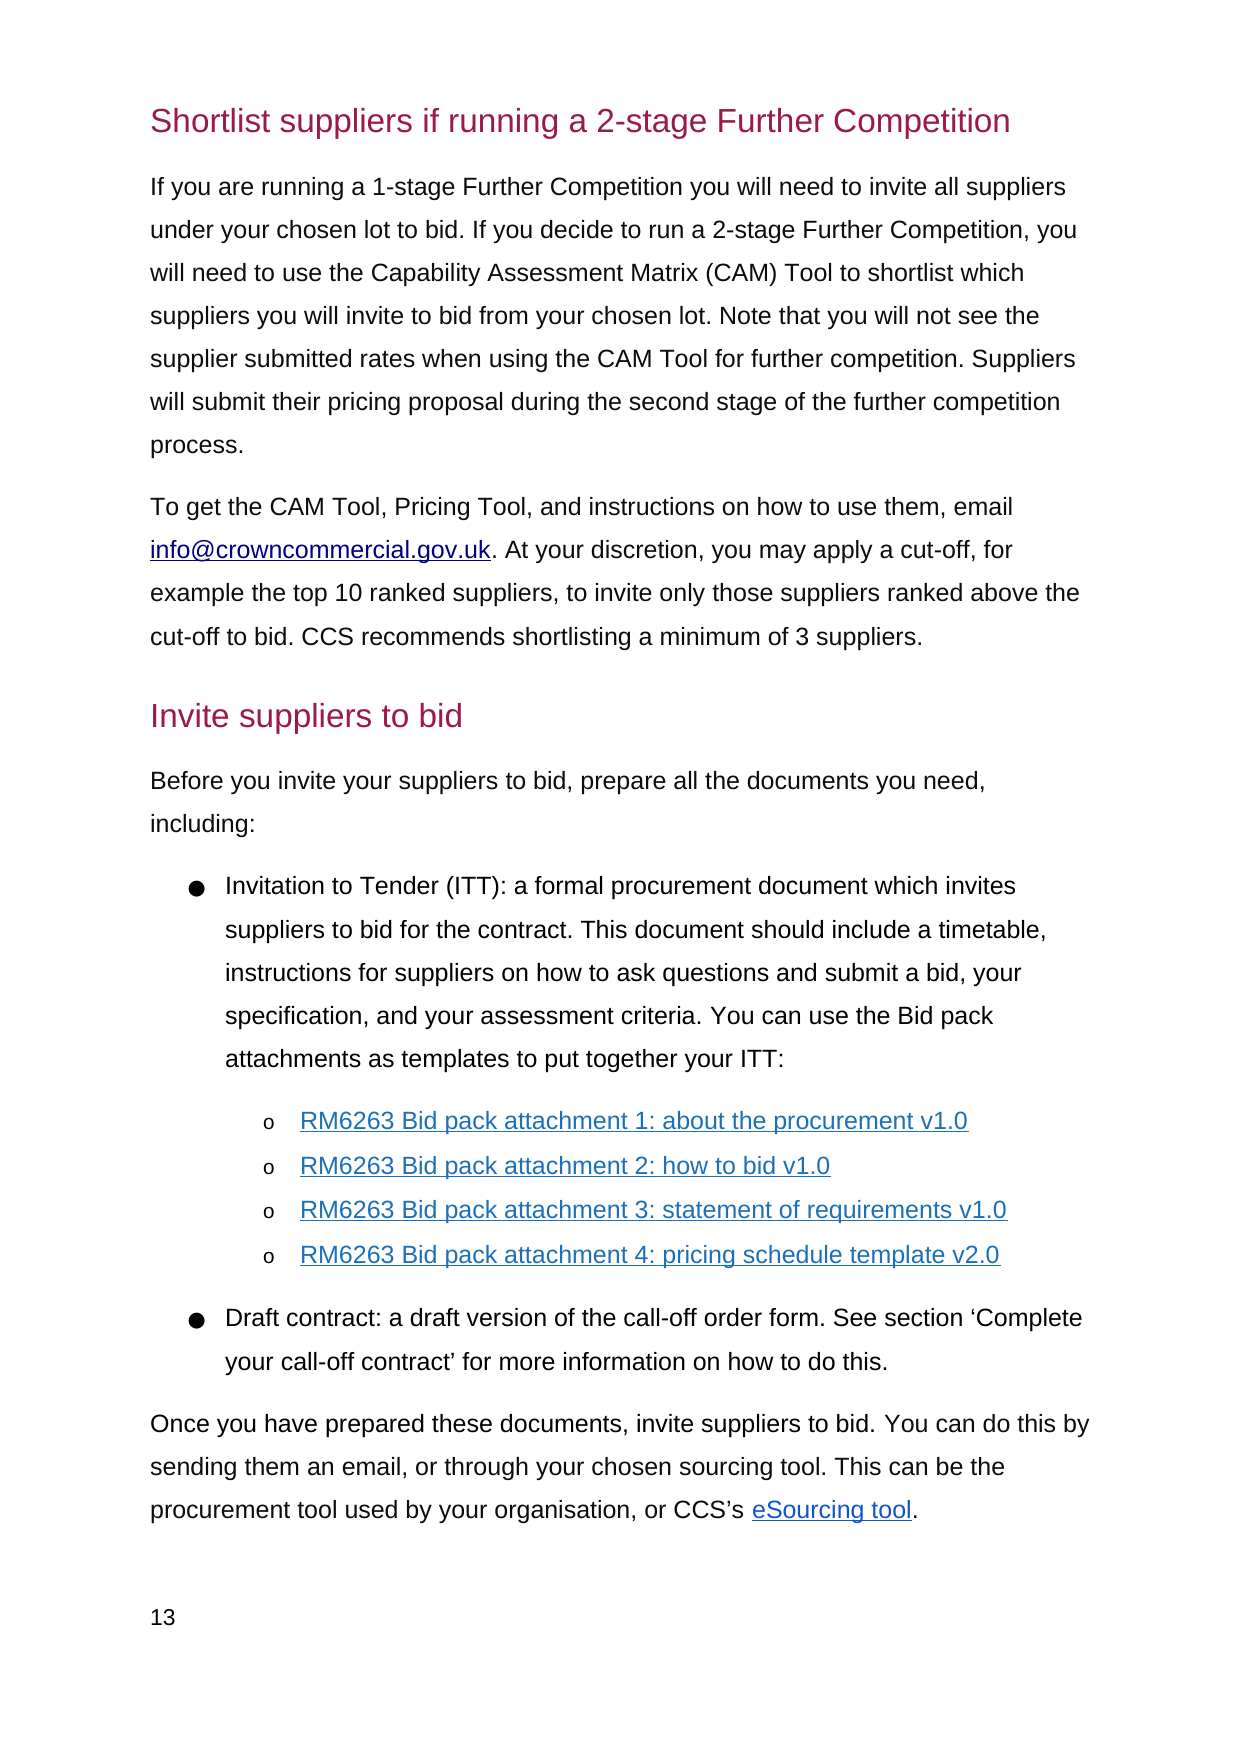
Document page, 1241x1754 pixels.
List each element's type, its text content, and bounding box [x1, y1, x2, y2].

subtitle Invite suppliers to bid [150, 696, 1091, 734]
text If you are running a 1-stage Further Competition you will need to invite all suppliers under your chosen lot to bid. If you decide to run a 2-stage Further Competition, you will need to use the Capability Assessment Matrix (CAM) Tool to shortlist which suppliers you will invite to bid from your chosen lot. Note that you will not see the supplier submitted rates when using the CAM Tool for further competition. Suppliers will submit their pricing proposal during the second stage of the further competition process. [150, 171, 1091, 459]
list RM6263 Bid pack attachment 4: pricing schedule template v2.0 [262, 1239, 1091, 1269]
subtitle Shortlist suppliers if running a 2-stage Further Competition [150, 101, 1091, 140]
text To get the CAM Tool, Pricing Tool, and instructions on how to use them, email info@crowncommercial.gov.uk. At your discretion, you may apply a cut-off, for example the top 10 ranked suppliers, to invite only those suppliers ranked above the cut-off to bid. CCS recommends shortlisting a minimum of 3 suppliers. [150, 492, 1091, 650]
list RM6263 Bid pack attachment 2: how to bid v1.0 [262, 1151, 1091, 1180]
list Invitation to Tender (ITT): a formal procurement document which invites suppliers to bid for the contract. This document should include a timetable, instructions for suppliers on how to ask questions and submit a bid, your specification, and your assessment criteria. You can use the Bid pack attachments as templates to put together your ITT: [187, 871, 1091, 1073]
list RM6263 Bid pack attachment 3: statement of requirements v1.0 [262, 1195, 1091, 1225]
text Before you invite your suppliers to bid, prepare all the documents you need, including: [150, 766, 1091, 838]
list Draft contract: a draft version of the call-off order form. See section ‘Complete your call-off contract’ for more information on how to do this. [187, 1303, 1091, 1376]
list RM6263 Bid pack attachment 1: about the procurement v1.0 [262, 1106, 1091, 1136]
text Once you have prepared these documents, invite suppliers to bid. You can do this by sending them an email, or through your chosen sourcing tool. This can be the procurement tool used by your organisation, or CCS’s eSourcing tool. [150, 1409, 1091, 1524]
